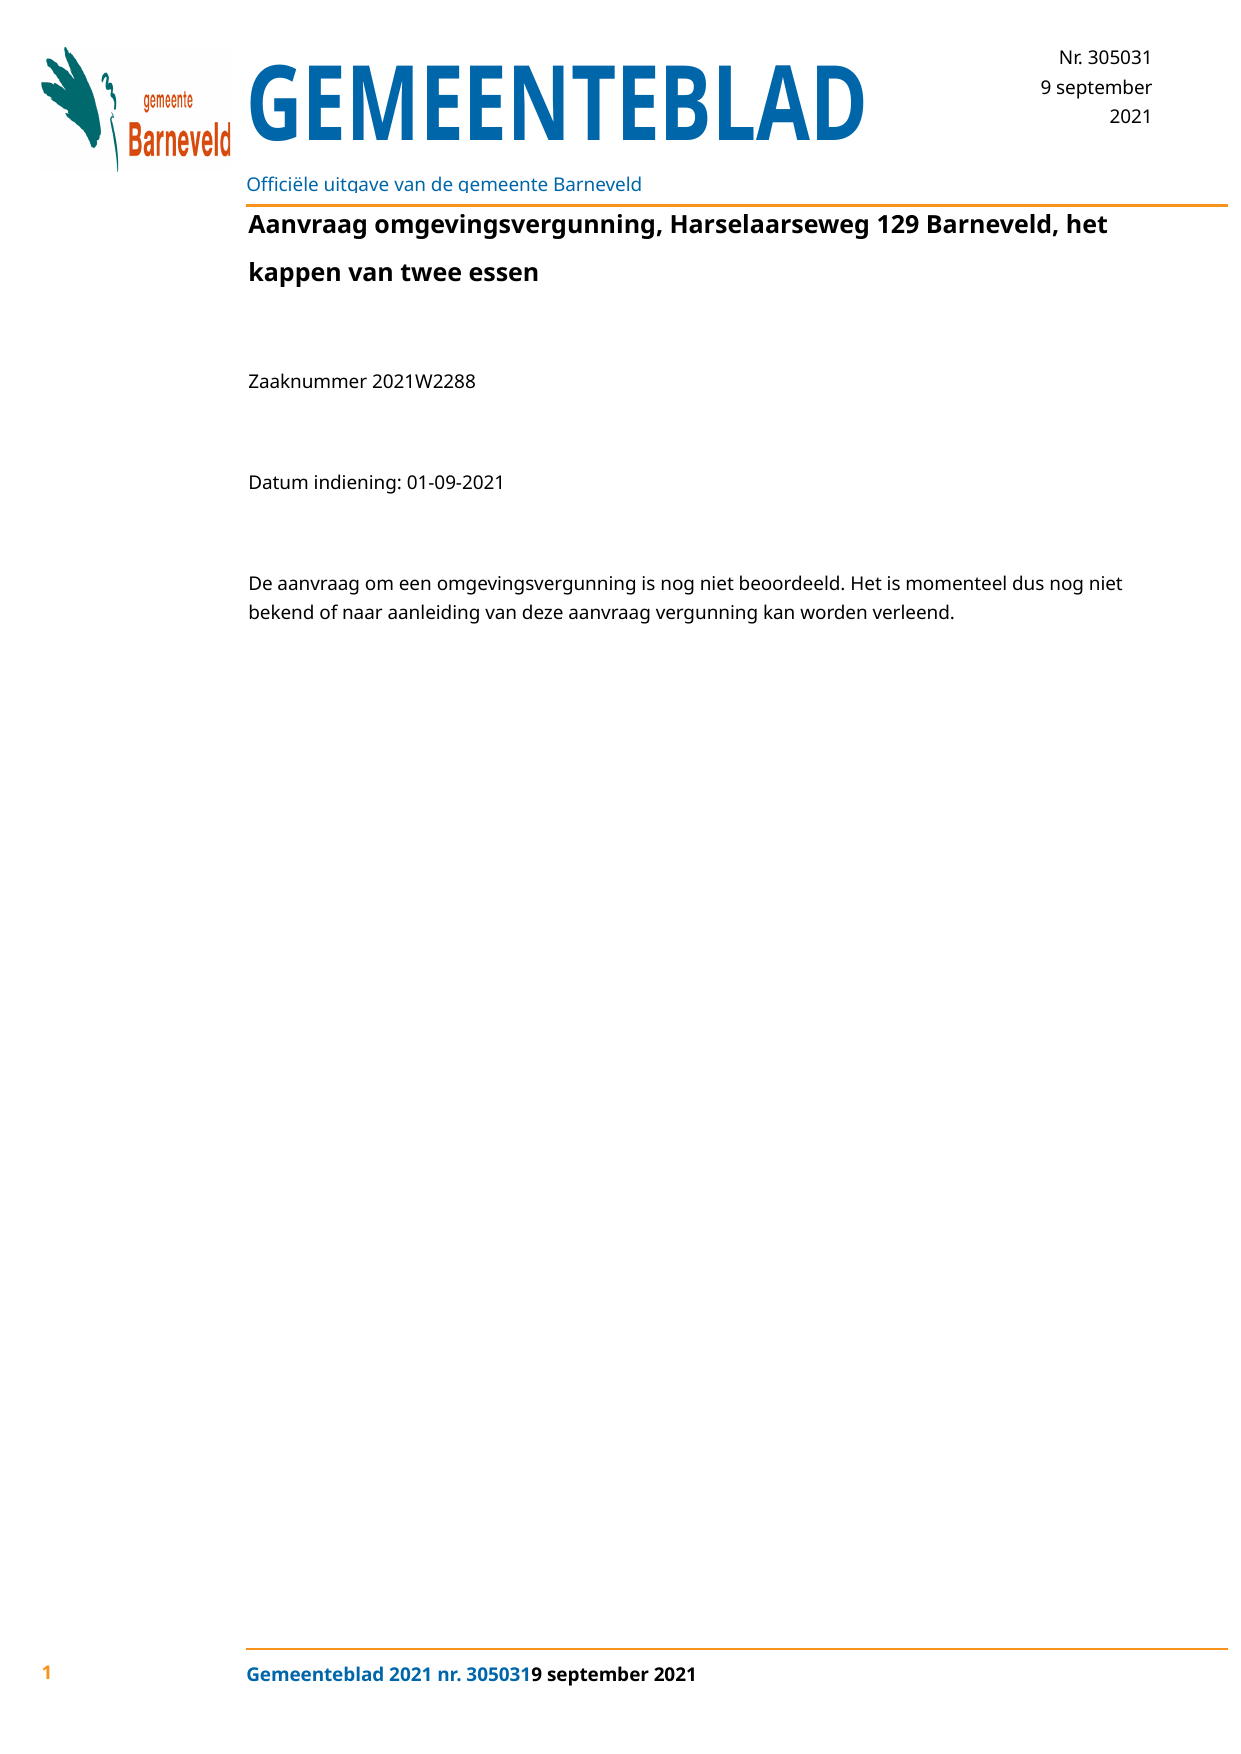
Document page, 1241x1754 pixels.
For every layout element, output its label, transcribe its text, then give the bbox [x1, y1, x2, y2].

text Aanvraag omgevingsvergunning, Harselaarseweg 129 Barneveld, het kappen van twee essen [248, 207, 1152, 288]
text De aanvraag om een omgevingsvergunning is nog niet beoordeeld. Het is momenteel dus nog niet bekend of naar aanleiding van deze aanvraag vergunning kan worden verleend. [248, 570, 1152, 625]
picture [41, 47, 231, 172]
text Datum indiening: 01-09-2021 [248, 469, 1152, 495]
text Zaaknummer 2021W2288 [248, 368, 1152, 394]
